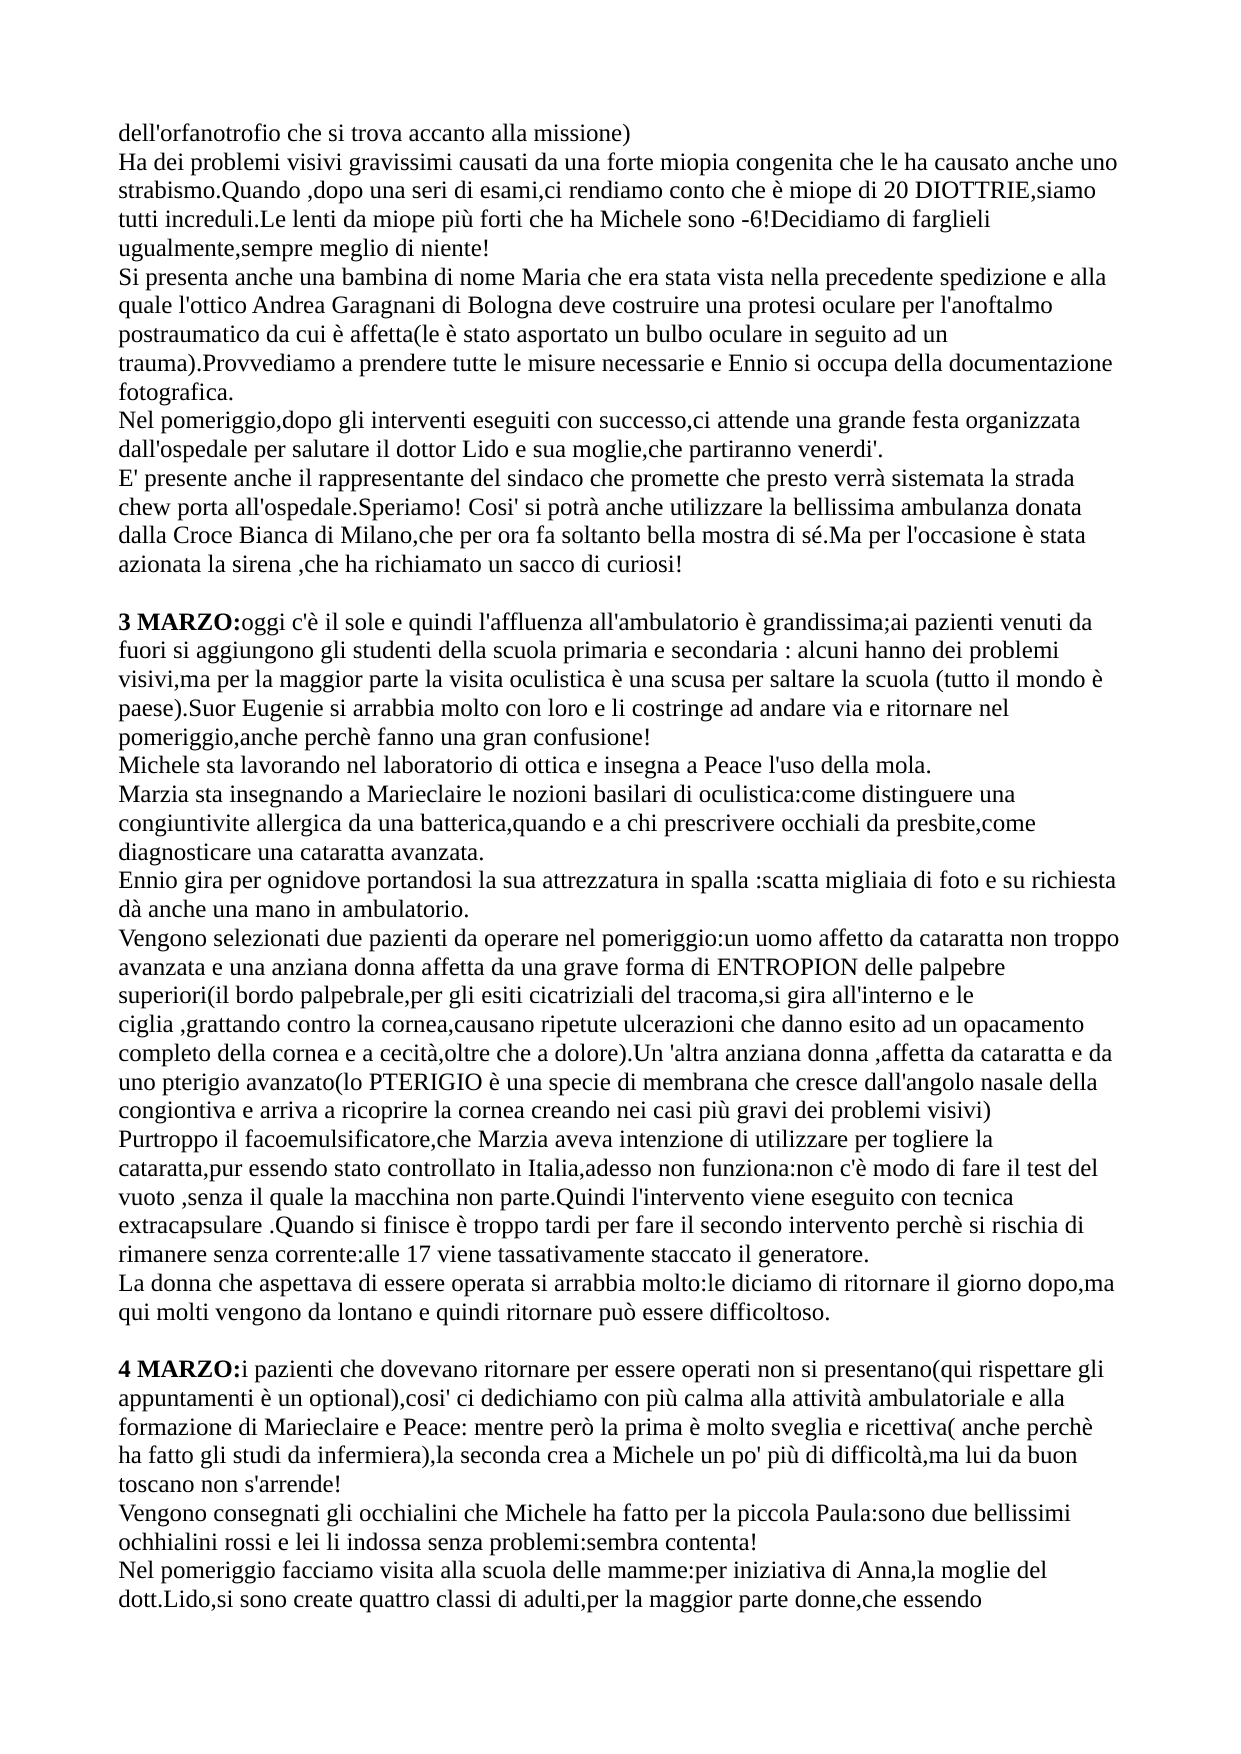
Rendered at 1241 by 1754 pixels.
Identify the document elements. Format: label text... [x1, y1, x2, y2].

text qui molti vengono da lontano e quindi ritornare può essere difficoltoso. [118, 1297, 1122, 1326]
text Michele sta lavorando nel laboratorio di ottica e insegna a Peace l'uso della mola. [118, 751, 1122, 779]
text Nel pomeriggio facciamo visita alla scuola delle mamme:per iniziativa di Anna,la moglie del dott.Lido,si sono create quattro classi di adulti,per la maggior parte donne,che essendo [118, 1556, 1122, 1613]
text 3 MARZO:oggi c'è il sole e quindi l'affluenza all'ambulatorio è grandissima;ai pazienti venuti da fuori si aggiungono gli studenti della scuola primaria e secondaria : alcuni hanno dei problemi visivi,ma per la maggior parte la visita oculistica è una scusa per saltare la scuola (tutto il mondo è paese).Suor Eugenie si arrabbia molto con loro e li costringe ad andare via e ritornare nel pomeriggio,anche perchè fanno una gran confusione! [118, 607, 1122, 751]
text Ennio gira per ognidove portandosi la sua attrezzatura in spalla :scatta migliaia di foto e su richiesta dà anche una mano in ambulatorio. [118, 866, 1122, 923]
text dell'orfanotrofio che si trova accanto alla missione) [118, 118, 1122, 147]
text Ha dei problemi visivi gravissimi causati da una forte miopia congenita che le ha causato anche uno strabismo.Quando ,dopo una seri di esami,ci rendiamo conto che è miope di 20 DIOTTRIE,siamo tutti increduli.Le lenti da miope più forti che ha Michele sono -6!Decidiamo di farglieli ugualmente,sempre meglio di niente! [118, 147, 1122, 262]
text Si presenta anche una bambina di nome Maria che era stata vista nella precedente spedizione e alla quale l'ottico Andrea Garagnani di Bologna deve costruire una protesi oculare per l'anoftalmo postraumatico da cui è affetta(le è stato asportato un bulbo oculare in seguito ad un trauma).Provvediamo a prendere tutte le misure necessarie e Ennio si occupa della documentazione fotografica. [118, 262, 1122, 406]
text Marzia sta insegnando a Marieclaire le nozioni basilari di oculistica:come distinguere una congiuntivite allergica da una batterica,quando e a chi prescrivere occhiali da presbite,come diagnosticare una cataratta avanzata. [118, 779, 1122, 866]
text 4 MARZO:i pazienti che dovevano ritornare per essere operati non si presentano(qui rispettare gli appuntamenti è un optional),cosi' ci dedichiamo con più calma alla attività ambulatoriale e alla formazione di Marieclaire e Peace: mentre però la prima è molto sveglia e ricettiva( anche perchè ha fatto gli studi da infermiera),la seconda crea a Michele un po' più di difficoltà,ma lui da buon toscano non s'arrende! [118, 1354, 1122, 1498]
text E' presente anche il rappresentante del sindaco che promette che presto verrà sistemata la strada chew porta all'ospedale.Speriamo! Cosi' si potrà anche utilizzare la bellissima ambulanza donata dalla Croce Bianca di Milano,che per ora fa soltanto bella mostra di sé.Ma per l'occasione è stata azionata la sirena ,che ha richiamato un sacco di curiosi! [118, 463, 1122, 578]
text Vengono selezionati due pazienti da operare nel pomeriggio:un uomo affetto da cataratta non troppo avanzata e una anziana donna affetta da una grave forma di ENTROPION delle palpebre superiori(il bordo palpebrale,per gli esiti cicatriziali del tracoma,si gira all'interno e le ciglia ,grattando contro la cornea,causano ripetute ulcerazioni che danno esito ad un opacamento completo della cornea e a cecità,oltre che a dolore).Un 'altra anziana donna ,affetta da cataratta e da uno pterigio avanzato(lo PTERIGIO è una specie di membrana che cresce dall'angolo nasale della congiontiva e arriva a ricoprire la cornea creando nei casi più gravi dei problemi visivi) [118, 923, 1122, 1124]
text Vengono consegnati gli occhialini che Michele ha fatto per la piccola Paula:sono due bellissimi ochhialini rossi e lei li indossa senza problemi:sembra contenta! [118, 1498, 1122, 1556]
text La donna che aspettava di essere operata si arrabbia molto:le diciamo di ritornare il giorno dopo,ma [118, 1268, 1122, 1297]
text Nel pomeriggio,dopo gli interventi eseguiti con successo,ci attende una grande festa organizzata dall'ospedale per salutare il dottor Lido e sua moglie,che partiranno venerdi'. [118, 406, 1122, 463]
text Purtroppo il facoemulsificatore,che Marzia aveva intenzione di utilizzare per togliere la cataratta,pur essendo stato controllato in Italia,adesso non funziona:non c'è modo di fare il test del vuoto ,senza il quale la macchina non parte.Quindi l'intervento viene eseguito con tecnica extracapsulare .Quando si finisce è troppo tardi per fare il secondo intervento perchè si rischia di rimanere senza corrente:alle 17 viene tassativamente staccato il generatore. [118, 1124, 1122, 1268]
